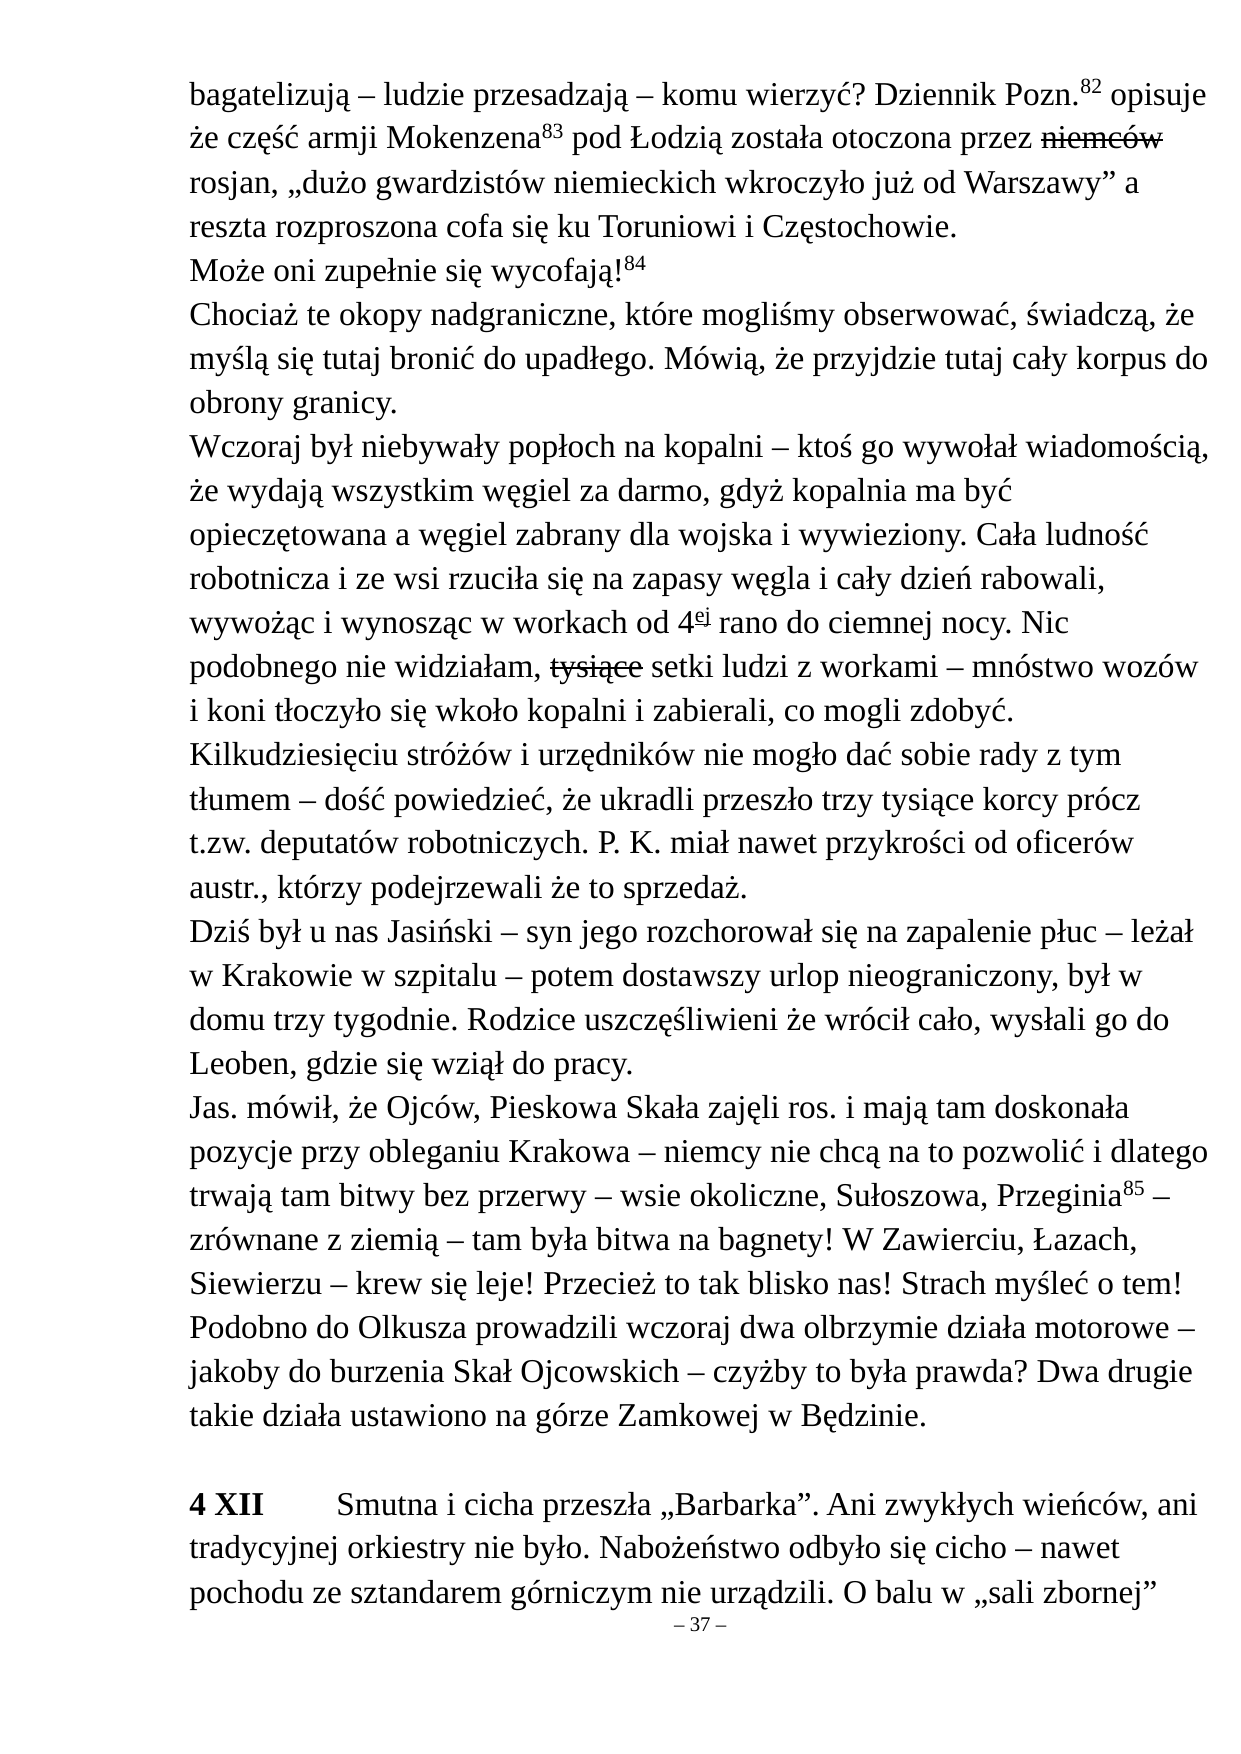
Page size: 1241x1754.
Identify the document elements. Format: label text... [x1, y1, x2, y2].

text 4 XII Smutna i cicha przeszła „Barbarka”. Ani zwykłych wieńców, ani tradycyjnej orkiestry nie było. Nabożeństwo odbyło się cicho – nawet pochodu ze sztandarem górniczym nie urządzili. O balu w „sali zbornej” [189, 1484, 1211, 1610]
text Jas. mówił, że Ojców, Pieskowa Skała zajęli ros. i mają tam doskonała pozycje przy obleganiu Krakowa – niemcy nie chcą na to pozwolić i dlatego trwają tam bitwy bez przerwy – wsie okoliczne, Sułoszowa, Przeginia – zrównane z ziemią – tam była bitwa na bagnety! W Zawierciu, Łazach, Siewierzu – krew się leje! Przecież to tak blisko nas! Strach myśleć o tem! [189, 1087, 1211, 1302]
text Może oni zupełnie się wycofają! [189, 250, 1211, 288]
text Chociaż te okopy nadgraniczne, które mogliśmy obserwować, świadczą, że myślą się tutaj bronić do upadłego. Mówią, że przyjdzie tutaj cały korpus do obrony granicy. [189, 294, 1211, 421]
text Podobno do Olkusza prowadzili wczoraj dwa olbrzymie działa motorowe – jakoby do burzenia Skał Ojcowskich – czyżby to była prawda? Dwa drugie takie działa ustawiono na górze Zamkowej w Będzinie. [189, 1307, 1211, 1434]
text Wczoraj był niebywały popłoch na kopalni – ktoś go wywołał wiadomością, że wydają wszystkim węgiel za darmo, gdyż kopalnia ma być opieczętowana a węgiel zabrany dla wojska i wywieziony. Cała ludność robotnicza i ze wsi rzuciła się na zapasy węgla i cały dzień rabowali, wywożąc i wynosząc w workach od 4ej rano do ciemnej nocy. Nic podobnego nie widziałam, tysiące setki ludzi z workami – mnóstwo wozów i koni tłoczyło się wkoło kopalni i zabierali, co mogli zdobyć. Kilkudziesięciu stróżów i urzędników nie mogło dać sobie rady z tym tłumem – dość powiedzieć, że ukradli przeszło trzy tysiące korcy prócz t.zw. deputatów robotniczych. P. K. miał nawet przykrości od oficerów austr., którzy podejrzewali że to sprzedaż. [189, 426, 1211, 905]
text bagatelizują – ludzie przesadzają – komu wierzyć? Dziennik Pozn. opisuje że część armji Mokenzena pod Łodzią została otoczona przez niemców rosjan, „dużo gwardzistów niemieckich wkroczyło już od Warszawy” a reszta rozproszona cofa się ku Toruniowi i Częstochowie. [189, 74, 1211, 244]
text Dziś był u nas Jasiński – syn jego rozchorował się na zapalenie płuc – leżał w Krakowie w szpitalu – potem dostawszy urlop nieograniczony, był w domu trzy tygodnie. Rodzice uszczęśliwieni że wrócił cało, wysłali go do Leoben, gdzie się wziął do pracy. [189, 911, 1211, 1081]
